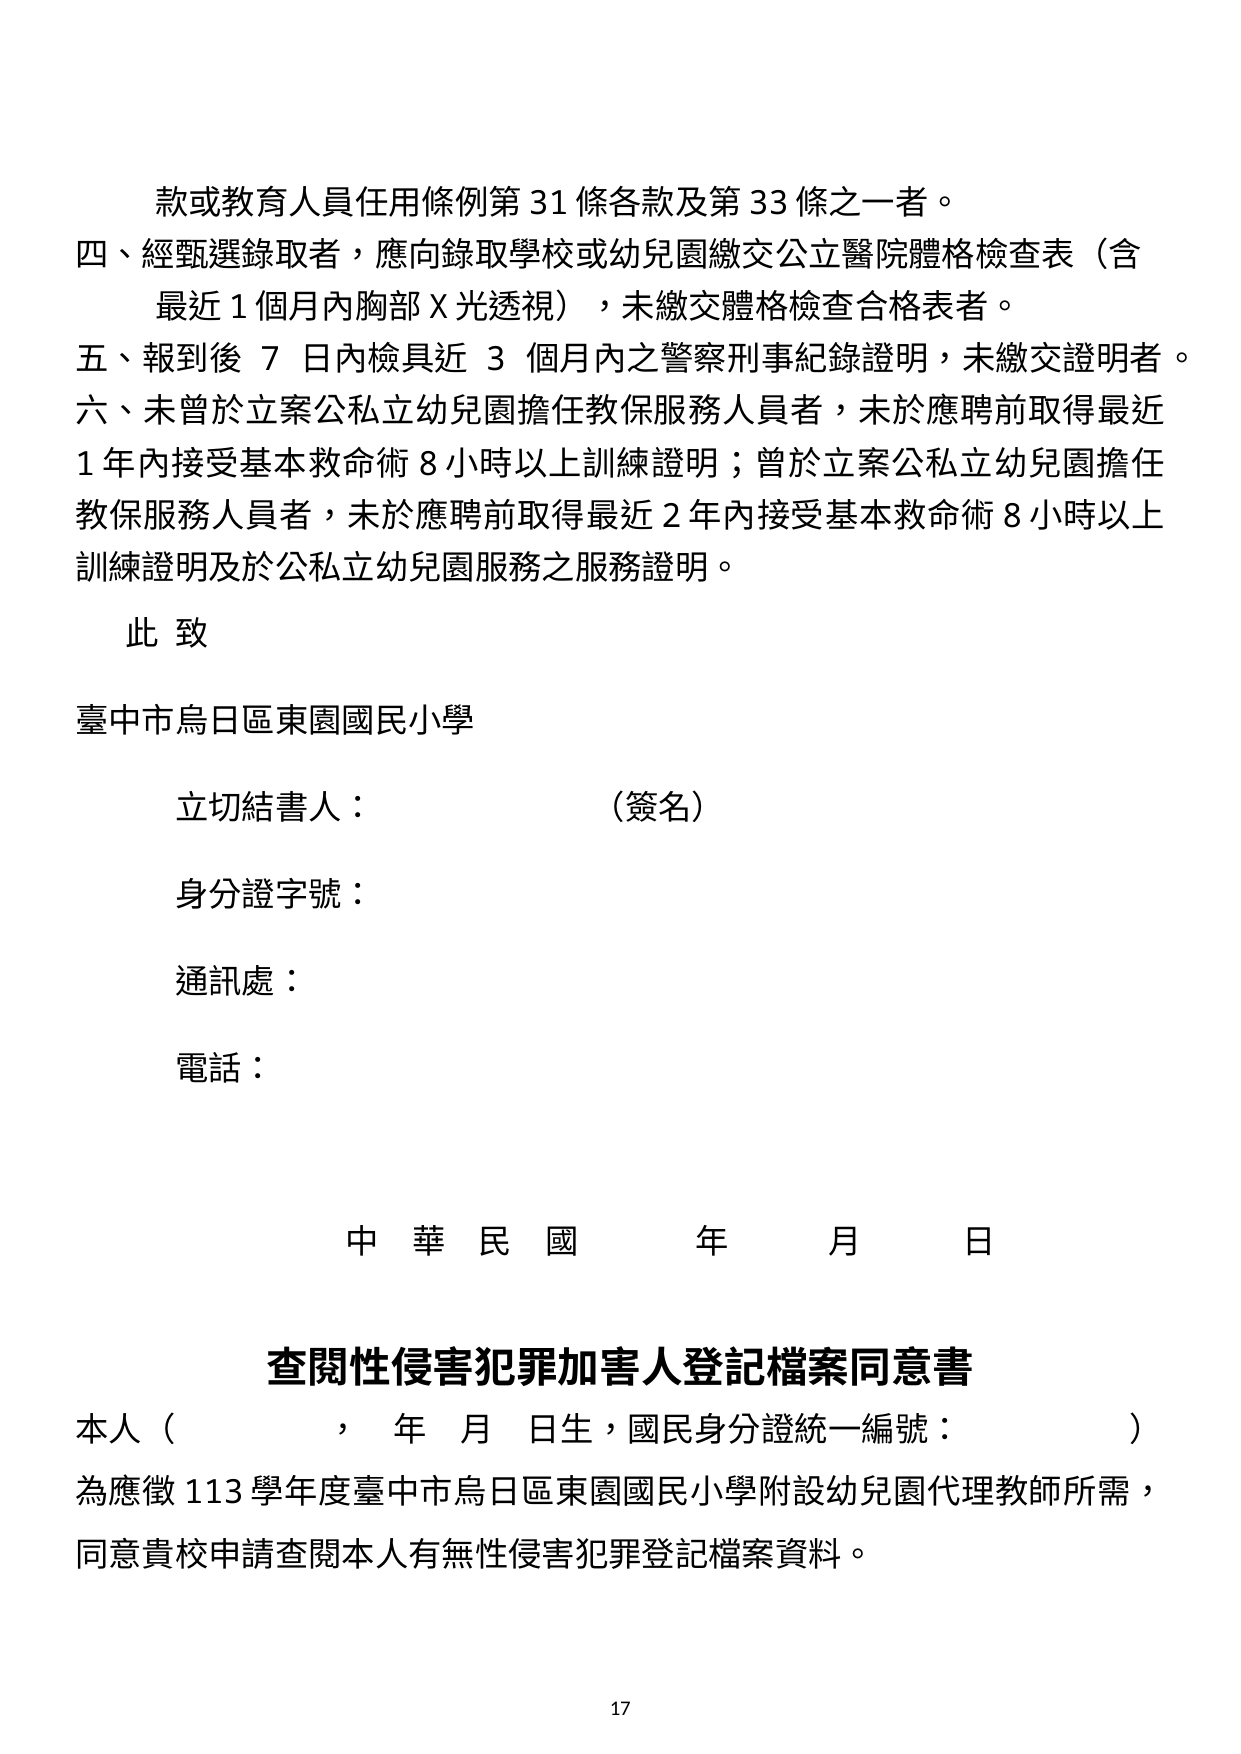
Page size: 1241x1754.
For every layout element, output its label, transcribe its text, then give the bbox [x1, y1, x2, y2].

text 通訊處： [125, 937, 1165, 999]
text 立切結書人： （簽名） [125, 763, 1165, 826]
text 四、經甄選錄取者，應向錄取學校或幼兒園繳交公立醫院體格檢查表（含 [75, 225, 1165, 277]
text 臺中市烏日區東園國民小學 [75, 676, 1165, 739]
text 身分證字號： [125, 850, 1165, 913]
text 中 華 民 國 年 月 日 [125, 1198, 1165, 1260]
text 查閱性侵害犯罪加害人登記檔案同意書 [75, 1323, 1165, 1385]
text 電話： [125, 1024, 1165, 1086]
text 最近1個月內胸部X光透視），未繳交體格檢查合格表者。 [75, 277, 1165, 329]
text 五、報到後 7 日內檢具近 3 個月內之警察刑事紀錄證明，未繳交證明者。六、未曾於立案公私立幼兒園擔任教保服務人員者，未於應聘前取得最近1年內接受基本救命術8小時以上訓練證明；曾於立案公私立幼兒園擔任教保服務人員者，未於應聘前取得最近2年內接受基本救命術8小時以上訓練證明及於公私立幼兒園服務之服務證明。 [75, 329, 1165, 589]
text 款或教育人員任用條例第31條各款及第33條之一者。 [75, 173, 1165, 225]
text 本人（ ， 年 月 日生，國民身分證統一編號： ）為應徵113學年度臺中市烏日區東園國民小學附設幼兒園代理教師所需，同意貴校申請查閱本人有無性侵害犯罪登記檔案資料。 [75, 1385, 1165, 1573]
text 此 致 [75, 589, 1165, 652]
